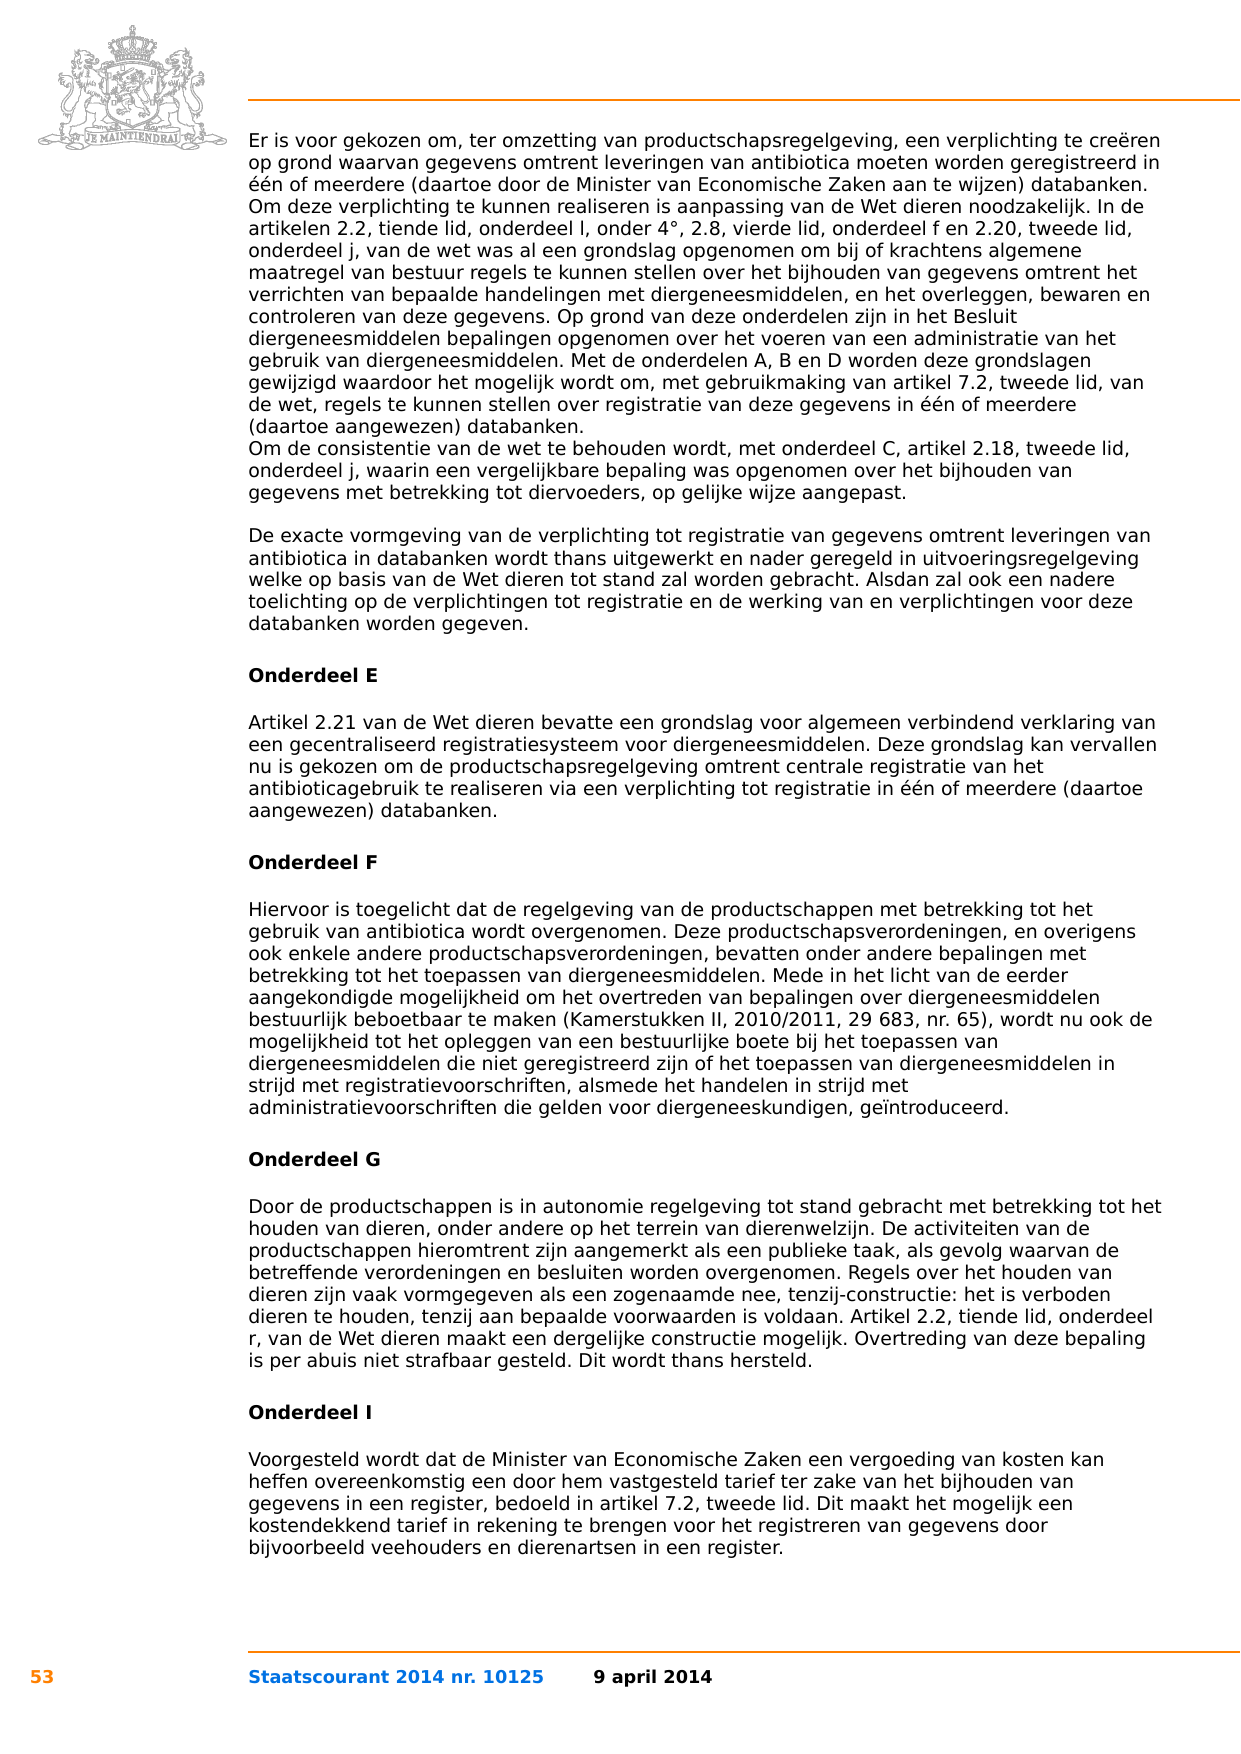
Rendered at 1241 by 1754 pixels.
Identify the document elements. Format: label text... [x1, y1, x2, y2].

text De exacte vormgeving van de verplichting tot registratie van gegevens omtrent leveringen van antibiotica in databanken wordt thans uitgewerkt en nader geregeld in uitvoeringsregelgeving welke op basis van de Wet dieren tot stand zal worden gebracht. Alsdan zal ook een nadere toelichting op de verplichtingen tot registratie en de werking van en verplichtingen voor deze databanken worden gegeven. [248, 525, 1163, 635]
text Door de productschappen is in autonomie regelgeving tot stand gebracht met betrekking tot het houden van dieren, onder andere op het terrein van dierenwelzijn. De activiteiten van de productschappen hieromtrent zijn aangemerkt als een publieke taak, als gevolg waarvan de betreffende verordeningen en besluiten worden overgenomen. Regels over het houden van dieren zijn vaak vormgegeven als een zogenaamde nee, tenzij-constructie: het is verboden dieren te houden, tenzij aan bepaalde voorwaarden is voldaan. Artikel 2.2, tiende lid, onderdeel r, van de Wet dieren maakt een dergelijke constructie mogelijk. Overtreding van deze bepaling is per abuis niet strafbaar gesteld. Dit wordt thans hersteld. [248, 1196, 1163, 1372]
text Om de consistentie van de wet te behouden wordt, met onderdeel C, artikel 2.18, tweede lid, onderdeel j, waarin een vergelijkbare bepaling was opgenomen over het bijhouden van gegevens met betrekking tot diervoeders, op gelijke wijze aangepast. [248, 438, 1163, 503]
text Voorgesteld wordt dat de Minister van Economische Zaken een vergoeding van kosten kan heffen overeenkomstig een door hem vastgesteld tarief ter zake van het bijhouden van gegevens in een register, bedoeld in artikel 7.2, tweede lid. Dit maakt het mogelijk een kostendekkend tarief in rekening te brengen voor het registreren van gegevens door bijvoorbeeld veehouders en dierenartsen in een register. [248, 1449, 1163, 1559]
text Hiervoor is toegelicht dat de regelgeving van de productschappen met betrekking tot het gebruik van antibiotica wordt overgenomen. Deze productschapsverordeningen, en overigens ook enkele andere productschapsverordeningen, bevatten onder andere bepalingen met betrekking tot het toepassen van diergeneesmiddelen. Mede in het licht van de eerder aangekondigde mogelijkheid om het overtreden van bepalingen over diergeneesmiddelen bestuurlijk beboetbaar te maken (Kamerstukken II, 2010/2011, 29 683, nr. 65), wordt nu ook de mogelijkheid tot het opleggen van een bestuurlijke boete bij het toepassen van diergeneesmiddelen die niet geregistreerd zijn of het toepassen van diergeneesmiddelen in strijd met registratievoorschriften, alsmede het handelen in strijd met administratievoorschriften die gelden voor diergeneeskundigen, geïntroduceerd. [248, 899, 1163, 1119]
subtitle Onderdeel F [248, 852, 1163, 874]
text Er is voor gekozen om, ter omzetting van productschapsregelgeving, een verplichting te creëren op grond waarvan gegevens omtrent leveringen van antibiotica moeten worden geregistreerd in één of meerdere (daartoe door de Minister van Economische Zaken aan te wijzen) databanken. Om deze verplichting te kunnen realiseren is aanpassing van de Wet dieren noodzakelijk. In de artikelen 2.2, tiende lid, onderdeel l, onder 4°, 2.8, vierde lid, onderdeel f en 2.20, tweede lid, onderdeel j, van de wet was al een grondslag opgenomen om bij of krachtens algemene maatregel van bestuur regels te kunnen stellen over het bijhouden van gegevens omtrent het verrichten van bepaalde handelingen met diergeneesmiddelen, en het overleggen, bewaren en controleren van deze gegevens. Op grond van deze onderdelen zijn in het Besluit diergeneesmiddelen bepalingen opgenomen over het voeren van een administratie van het gebruik van diergeneesmiddelen. Met de onderdelen A, B en D worden deze grondslagen gewijzigd waardoor het mogelijk wordt om, met gebruikmaking van artikel 7.2, tweede lid, van de wet, regels te kunnen stellen over registratie van deze gegevens in één of meerdere (daartoe aangewezen) databanken. [248, 130, 1163, 438]
subtitle Onderdeel E [248, 665, 1163, 687]
subtitle Onderdeel G [248, 1149, 1163, 1171]
picture [38, 25, 227, 150]
subtitle Onderdeel I [248, 1402, 1163, 1424]
text Artikel 2.21 van de Wet dieren bevatte een grondslag voor algemeen verbindend verklaring van een gecentraliseerd registratiesysteem voor diergeneesmiddelen. Deze grondslag kan vervallen nu is gekozen om de productschapsregelgeving omtrent centrale registratie van het antibioticagebruik te realiseren via een verplichting tot registratie in één of meerdere (daartoe aangewezen) databanken. [248, 712, 1163, 822]
